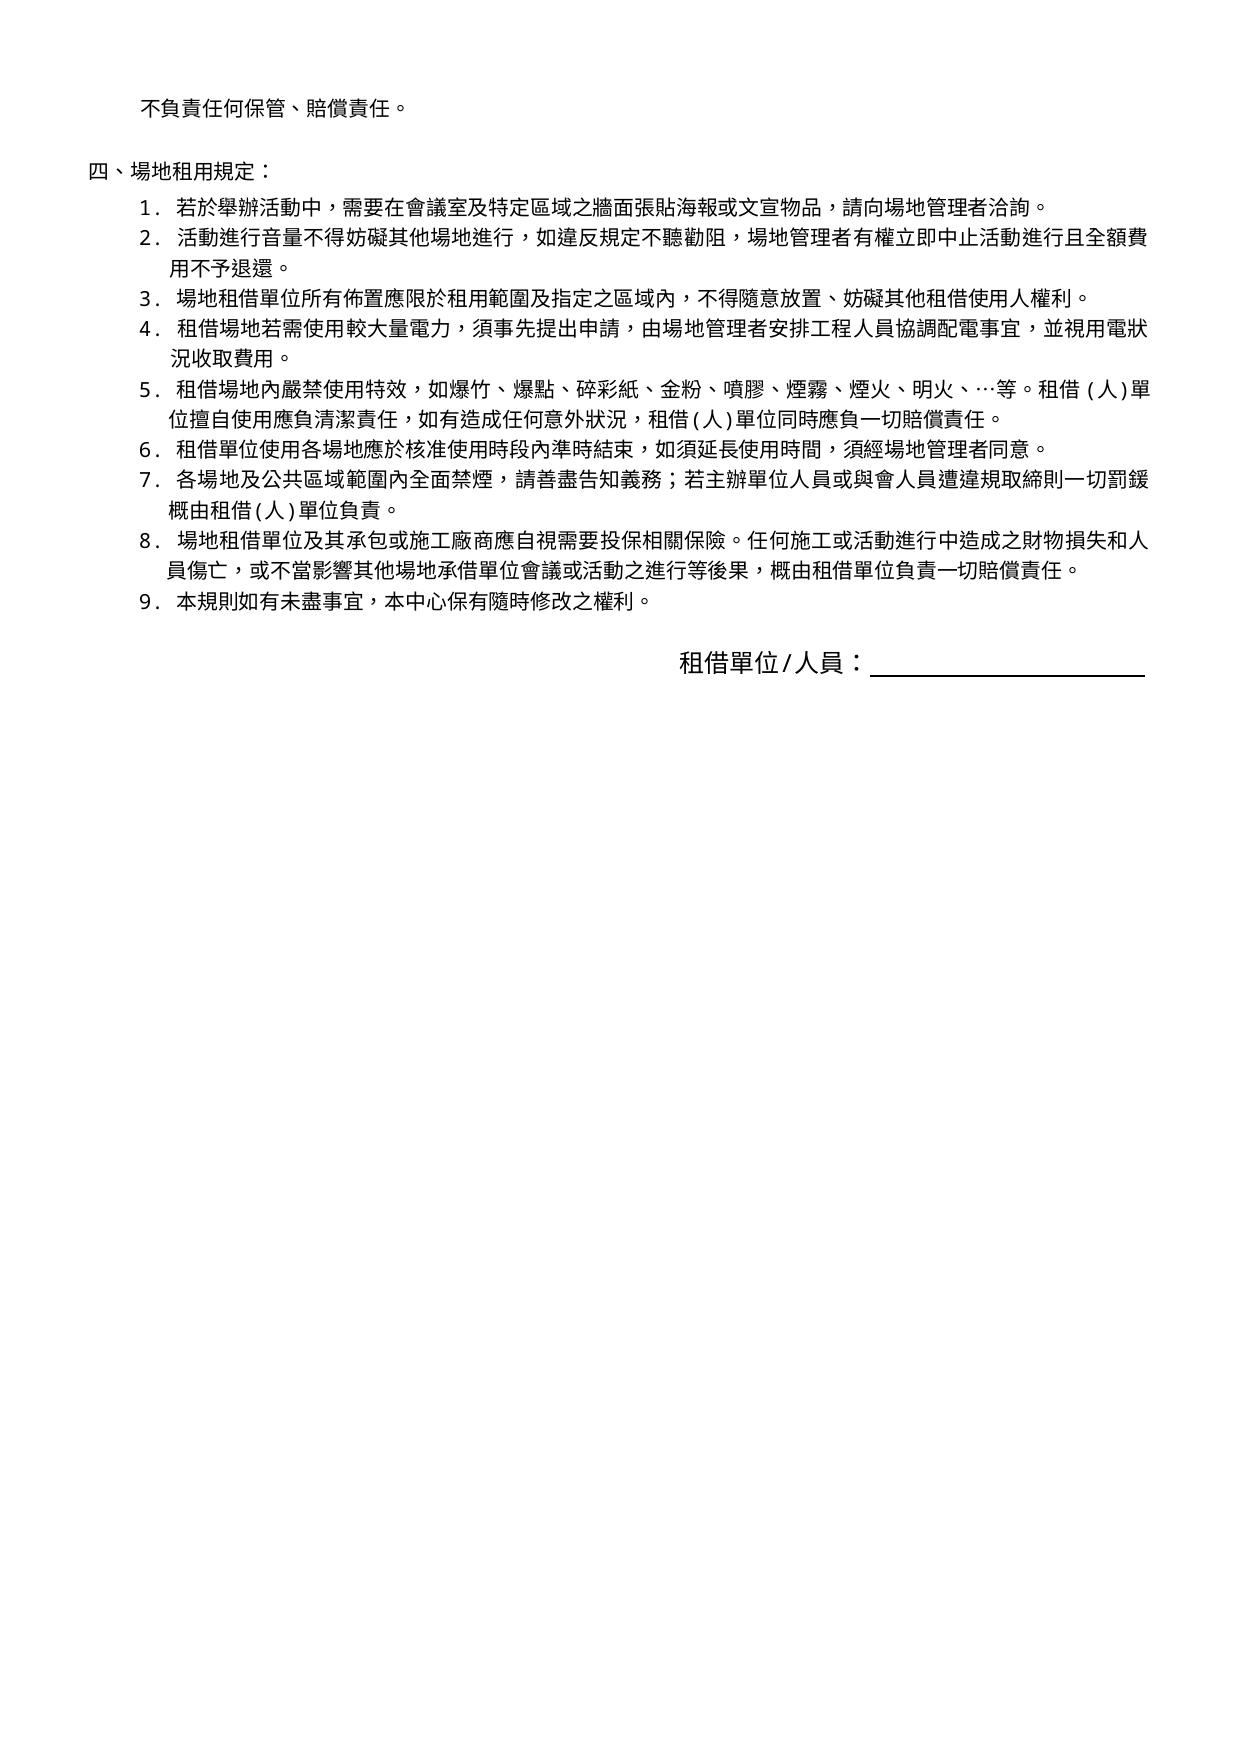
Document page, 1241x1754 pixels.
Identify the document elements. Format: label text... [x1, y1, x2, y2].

text 7. 各場地及公共區域範圍內全面禁煙，請善盡告知義務；若主辦單位人員或與會人員遭違規取締則一切罰鍰概由租借(人)單位負責。 [138, 464, 1152, 524]
text 4. 租借場地若需使用較大量電力，須事先提出申請，由場地管理者安排工程人員協調配電事宜，並視用電狀況收取費用。 [139, 312, 1152, 373]
text 9. 本規則如有未盡事宜，本中心保有隨時修改之權利。 [89, 585, 1152, 615]
text 租借單位/人員： [89, 644, 1152, 680]
text 四、場地租用規定： [89, 129, 1152, 191]
text 3. 場地租借單位所有佈置應限於租用範圍及指定之區域內，不得隨意放置、妨礙其他租借使用人權利。 [89, 282, 1152, 312]
text 6. 租借單位使用各場地應於核准使用時段內準時結束，如須延長使用時間，須經場地管理者同意。 [89, 433, 1152, 464]
text 2. 活動進行音量不得妨礙其他場地進行，如違反規定不聽勸阻，場地管理者有權立即中止活動進行且全額費用不予退還。 [139, 221, 1152, 282]
text 8. 場地租借單位及其承包或施工廠商應自視需要投保相關保險。任何施工或活動進行中造成之財物損失和人員傷亡，或不當影響其他場地承借單位會議或活動之進行等後果，概由租借單位負責一切賠償責任。 [139, 524, 1152, 585]
text 不負責任何保管、賠償責任。 [89, 66, 1152, 129]
text 1. 若於舉辦活動中，需要在會議室及特定區域之牆面張貼海報或文宣物品，請向場地管理者洽詢。 [138, 191, 1152, 221]
text 5. 租借場地內嚴禁使用特效，如爆竹、爆點、碎彩紙、金粉、噴膠、煙霧、煙火、明火、…等。租借(人)單位擅自使用應負清潔責任，如有造成任何意外狀況，租借(人)單位同時應負一切賠償責任。 [138, 373, 1152, 433]
